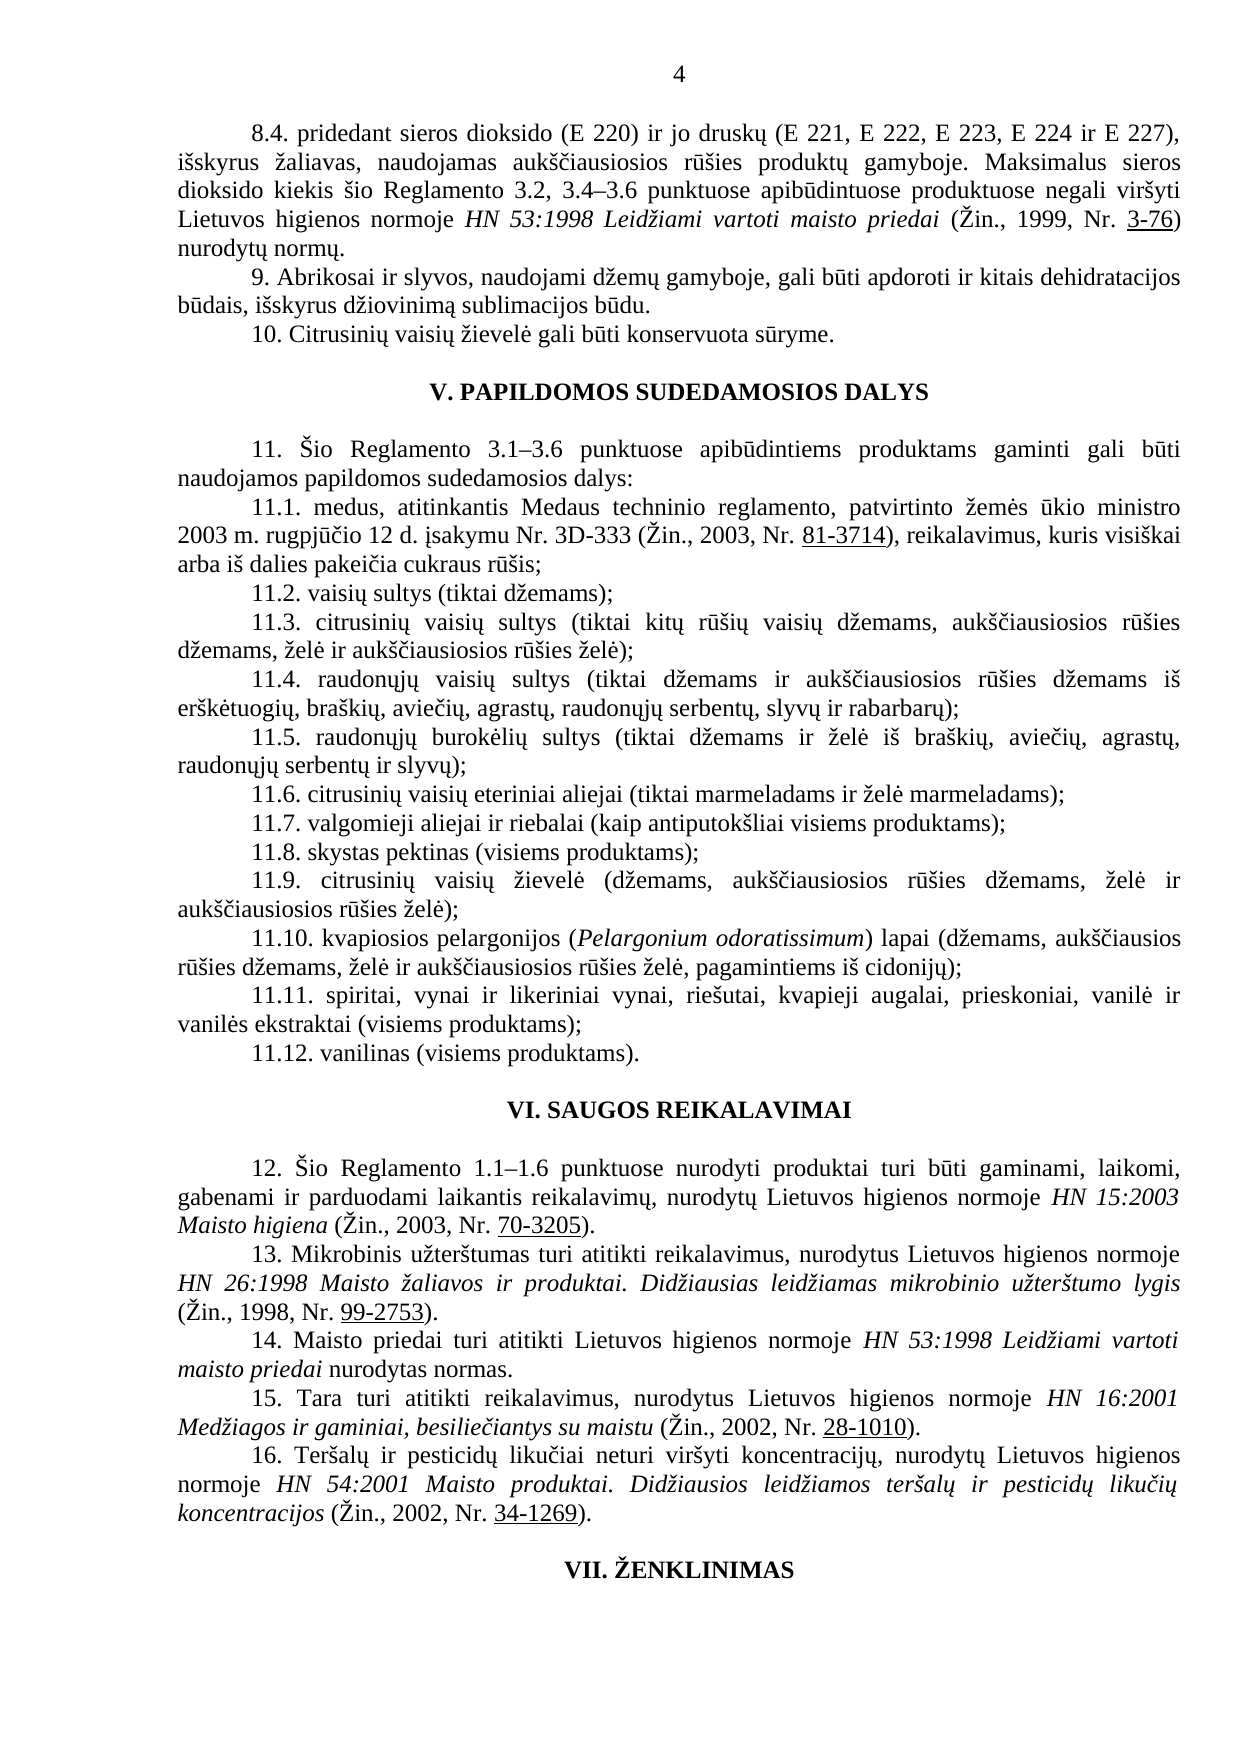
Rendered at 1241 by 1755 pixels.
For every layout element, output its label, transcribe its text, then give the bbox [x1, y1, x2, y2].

text 16. Teršalų ir pesticidų likučiai neturi viršyti koncentracijų, nurodytų Lietuvos higienos normoje HN 54:2001 Maisto produktai. Didžiausios leidžiamos teršalų ir pesticidų likučių koncentracijos (Žin., 2002, Nr. 34-1269). [177, 1441, 1181, 1527]
text 11.12. vanilinas (visiems produktams). [177, 1038, 1181, 1067]
text 11.2. vaisių sultys (tiktai džemams); [177, 578, 1181, 607]
text 11.8. skystas pektinas (visiems produktams); [177, 837, 1181, 866]
text 15. Tara turi atitikti reikalavimus, nurodytus Lietuvos higienos normoje HN 16:2001 Medžiagos ir gaminiai, besiliečiantys su maistu (Žin., 2002, Nr. 28-1010). [177, 1383, 1181, 1441]
text 11.5. raudonųjų burokėlių sultys (tiktai džemams ir želė iš braškių, aviečių, agrastų, raudonųjų serbentų ir slyvų); [177, 722, 1181, 779]
text 11.10. kvapiosios pelargonijos (Pelargonium odoratissimum) lapai (džemams, aukščiausios rūšies džemams, želė ir aukščiausiosios rūšies želė, pagamintiems iš cidonijų); [177, 923, 1181, 981]
text 9. Abrikosai ir slyvos, naudojami džemų gamyboje, gali būti apdoroti ir kitais dehidratacijos būdais, išskyrus džiovinimą sublimacijos būdu. [177, 262, 1181, 319]
text 11.1. medus, atitinkantis Medaus techninio reglamento, patvirtinto žemės ūkio ministro 2003 m. rugpjūčio 12 d. įsakymu Nr. 3D-333 (Žin., 2003, Nr. 81-3714), reikalavimus, kuris visiškai arba iš dalies pakeičia cukraus rūšis; [177, 492, 1181, 578]
text VII. ŽENKLINIMAS [177, 1556, 1181, 1584]
text 11.6. citrusinių vaisių eteriniai aliejai (tiktai marmeladams ir želė marmeladams); [177, 779, 1181, 808]
text 11.11. spiritai, vynai ir likeriniai vynai, riešutai, kvapieji augalai, prieskoniai, vanilė ir vanilės ekstraktai (visiems produktams); [177, 981, 1181, 1038]
text 11. Šio Reglamento 3.1–3.6 punktuose apibūdintiems produktams gaminti gali būti naudojamos papildomos sudedamosios dalys: [177, 434, 1181, 492]
text 11.7. valgomieji aliejai ir riebalai (kaip antiputokšliai visiems produktams); [177, 808, 1181, 837]
text V. PAPILDOMOS SUDEDAMOSIOS DALYS [177, 377, 1181, 406]
text 14. Maisto priedai turi atitikti Lietuvos higienos normoje HN 53:1998 Leidžiami vartoti maisto priedai nurodytas normas. [177, 1326, 1181, 1383]
text 11.3. citrusinių vaisių sultys (tiktai kitų rūšių vaisių džemams, aukščiausiosios rūšies džemams, želė ir aukščiausiosios rūšies želė); [177, 607, 1181, 664]
text 13. Mikrobinis užterštumas turi atitikti reikalavimus, nurodytus Lietuvos higienos normoje HN 26:1998 Maisto žaliavos ir produktai. Didžiausias leidžiamas mikrobinio užterštumo lygis (Žin., 1998, Nr. 99-2753). [177, 1239, 1181, 1326]
text VI. SAUGOS REIKALAVIMAI [177, 1096, 1181, 1124]
text 11.9. citrusinių vaisių žievelė (džemams, aukščiausiosios rūšies džemams, želė ir aukščiausiosios rūšies želė); [177, 866, 1181, 923]
text 10. Citrusinių vaisių žievelė gali būti konservuota sūryme. [177, 319, 1181, 348]
text 8.4. pridedant sieros dioksido (E 220) ir jo druskų (E 221, E 222, E 223, E 224 ir E 227), išskyrus žaliavas, naudojamas aukščiausiosios rūšies produktų gamyboje. Maksimalus sieros dioksido kiekis šio Reglamento 3.2, 3.4–3.6 punktuose apibūdintuose produktuose negali viršyti Lietuvos higienos normoje HN 53:1998 Leidžiami vartoti maisto priedai (Žin., 1999, Nr. 3-76) nurodytų normų. [177, 118, 1181, 262]
text 12. Šio Reglamento 1.1–1.6 punktuose nurodyti produktai turi būti gaminami, laikomi, gabenami ir parduodami laikantis reikalavimų, nurodytų Lietuvos higienos normoje HN 15:2003 Maisto higiena (Žin., 2003, Nr. 70-3205). [177, 1153, 1181, 1239]
text 11.4. raudonųjų vaisių sultys (tiktai džemams ir aukščiausiosios rūšies džemams iš erškėtuogių, braškių, aviečių, agrastų, raudonųjų serbentų, slyvų ir rabarbarų); [177, 664, 1181, 722]
